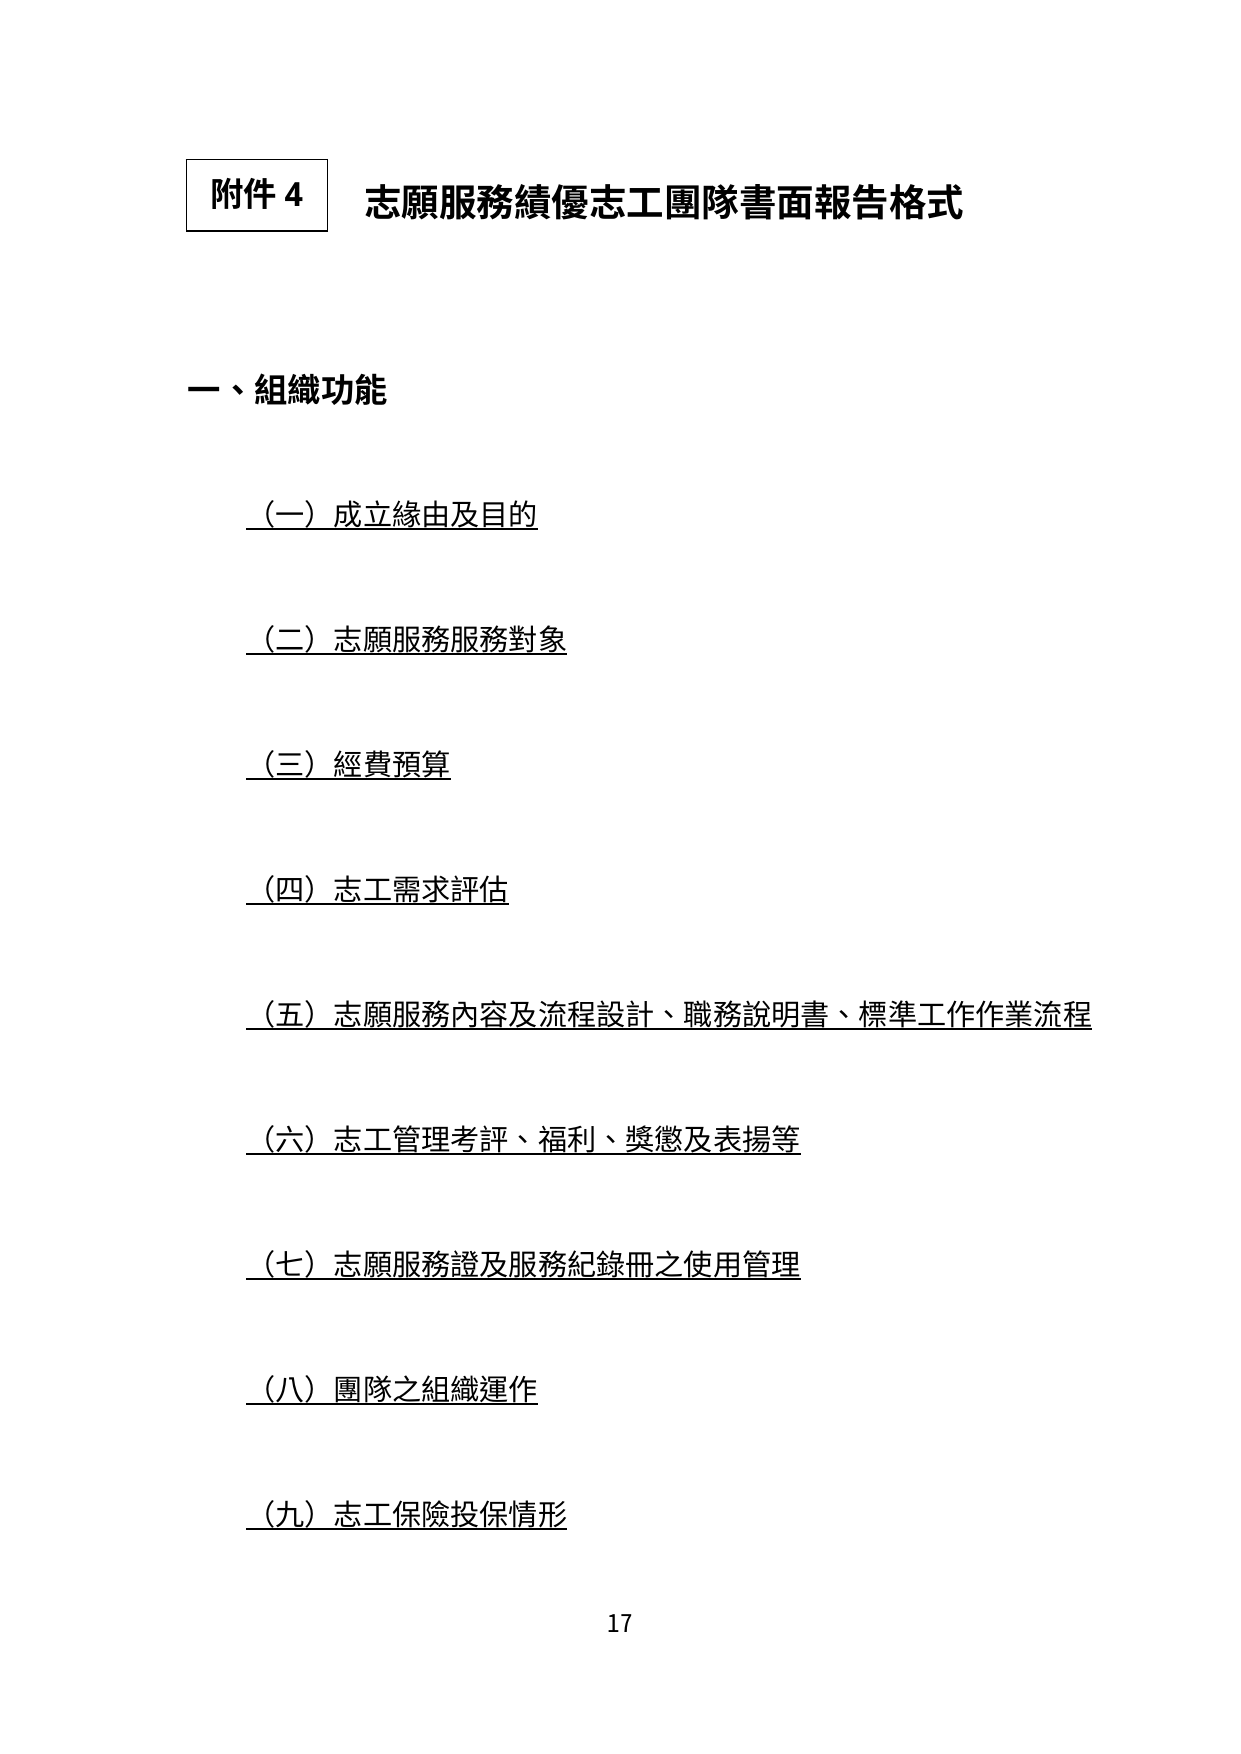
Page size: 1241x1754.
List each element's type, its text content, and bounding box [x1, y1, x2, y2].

text （四）志工需求評估 [246, 846, 1118, 909]
text （七）志願服務證及服務紀錄冊之使用管理 [246, 1221, 1118, 1284]
text （三）經費預算 [246, 721, 1118, 784]
text （六）志工管理考評、福利、獎懲及表揚等 [246, 1096, 1118, 1159]
text 一、組織功能 [187, 346, 1118, 409]
text [187, 160, 327, 230]
text （一）成立緣由及目的 [246, 471, 1118, 534]
text （二）志願服務服務對象 [246, 596, 1118, 659]
text （五）志願服務內容及流程設計、職務說明書、標準工作作業流程 [246, 971, 1118, 1034]
text （八）團隊之組織運作 [246, 1346, 1118, 1409]
text 附件4 [202, 168, 312, 216]
text 志願服務績優志工團隊書面報告格式 [328, 159, 1000, 221]
text （九）志工保險投保情形 [246, 1471, 1118, 1534]
